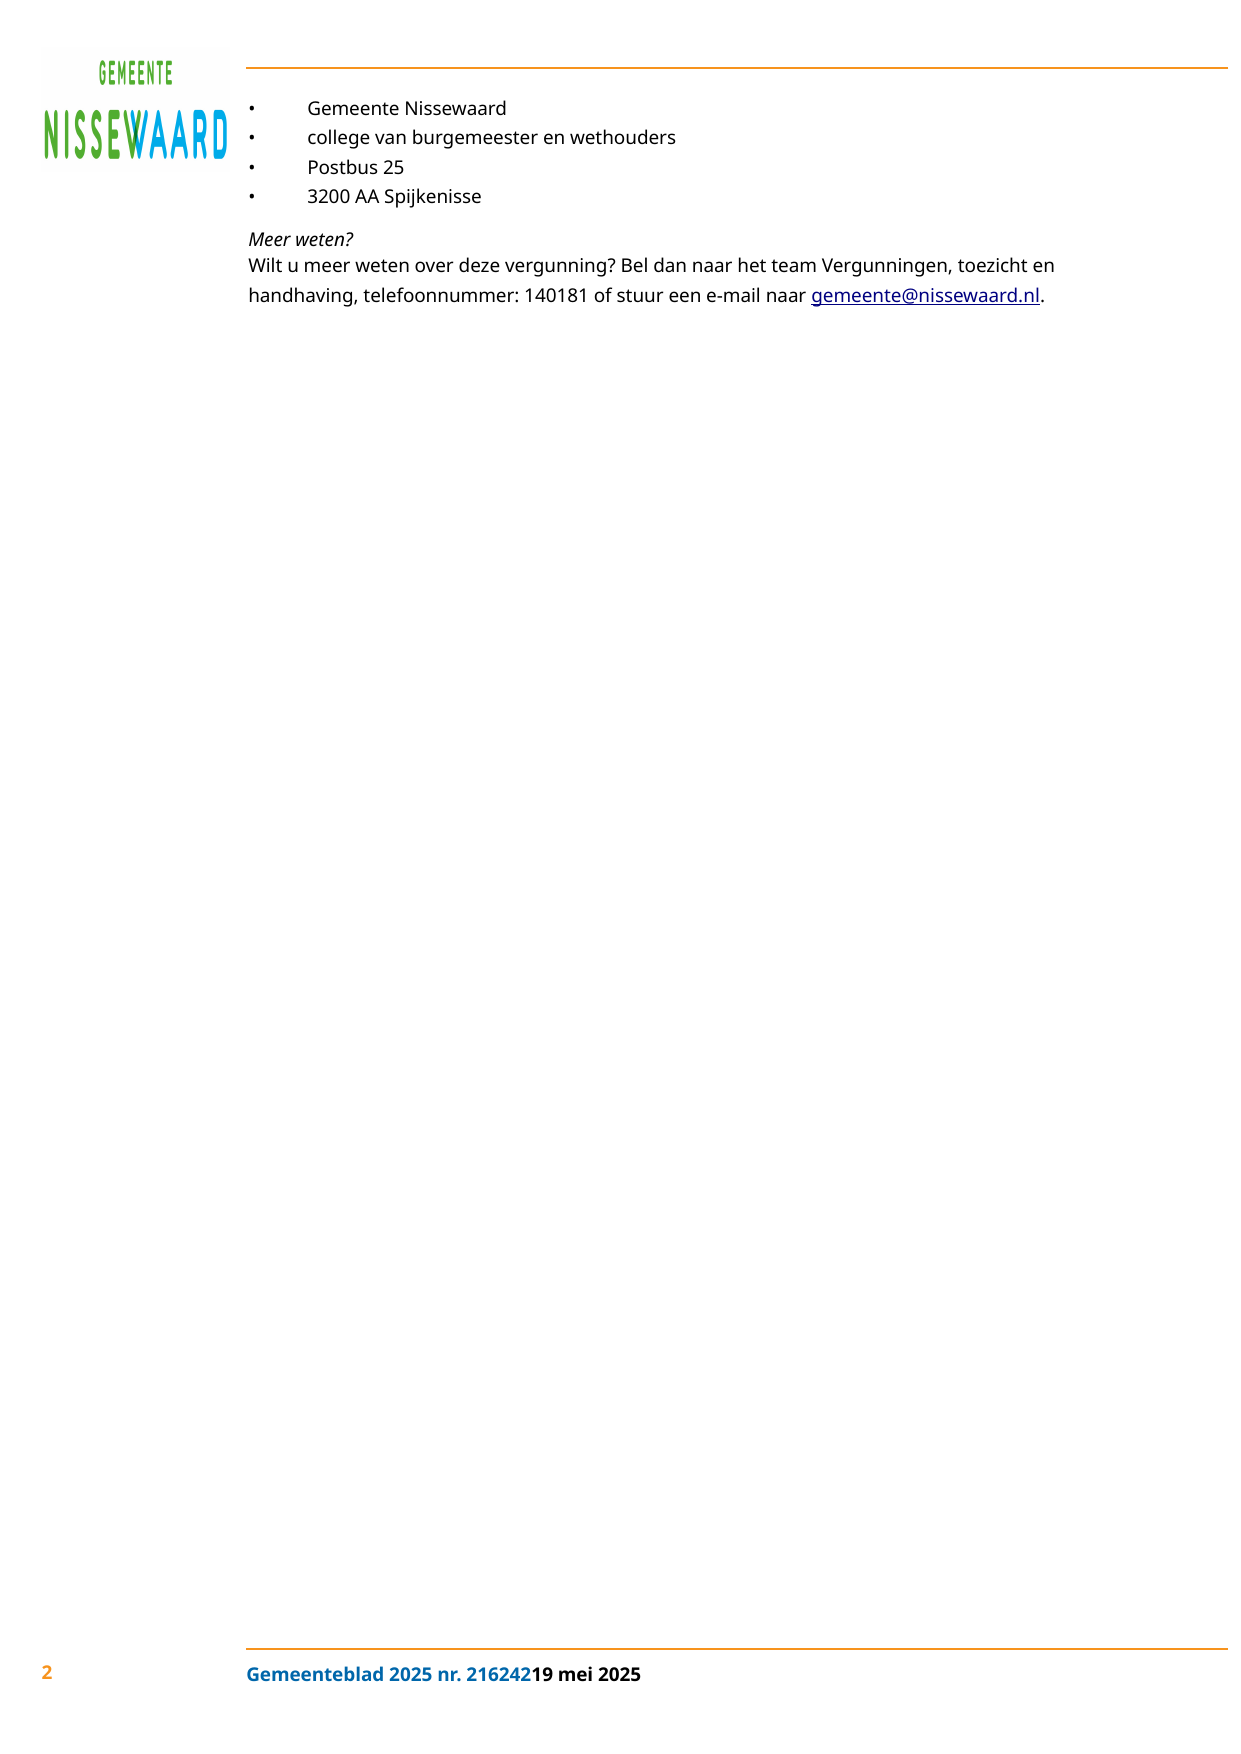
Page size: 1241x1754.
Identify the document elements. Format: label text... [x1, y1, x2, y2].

list Gemeente Nissewaard [248, 95, 1152, 121]
text Wilt u meer weten over deze vergunning? Bel dan naar het team Vergunningen, toezicht en handhaving, telefoonnummer: 140181 of stuur een e-mail naar gemeente@nissewaard.nl. [248, 252, 1152, 308]
text Meer weten? [248, 227, 1152, 252]
picture [41, 47, 231, 172]
list Postbus 25 [248, 154, 1152, 180]
list 3200 AA Spijkenisse [248, 183, 1152, 209]
list college van burgemeester en wethouders [248, 124, 1152, 150]
